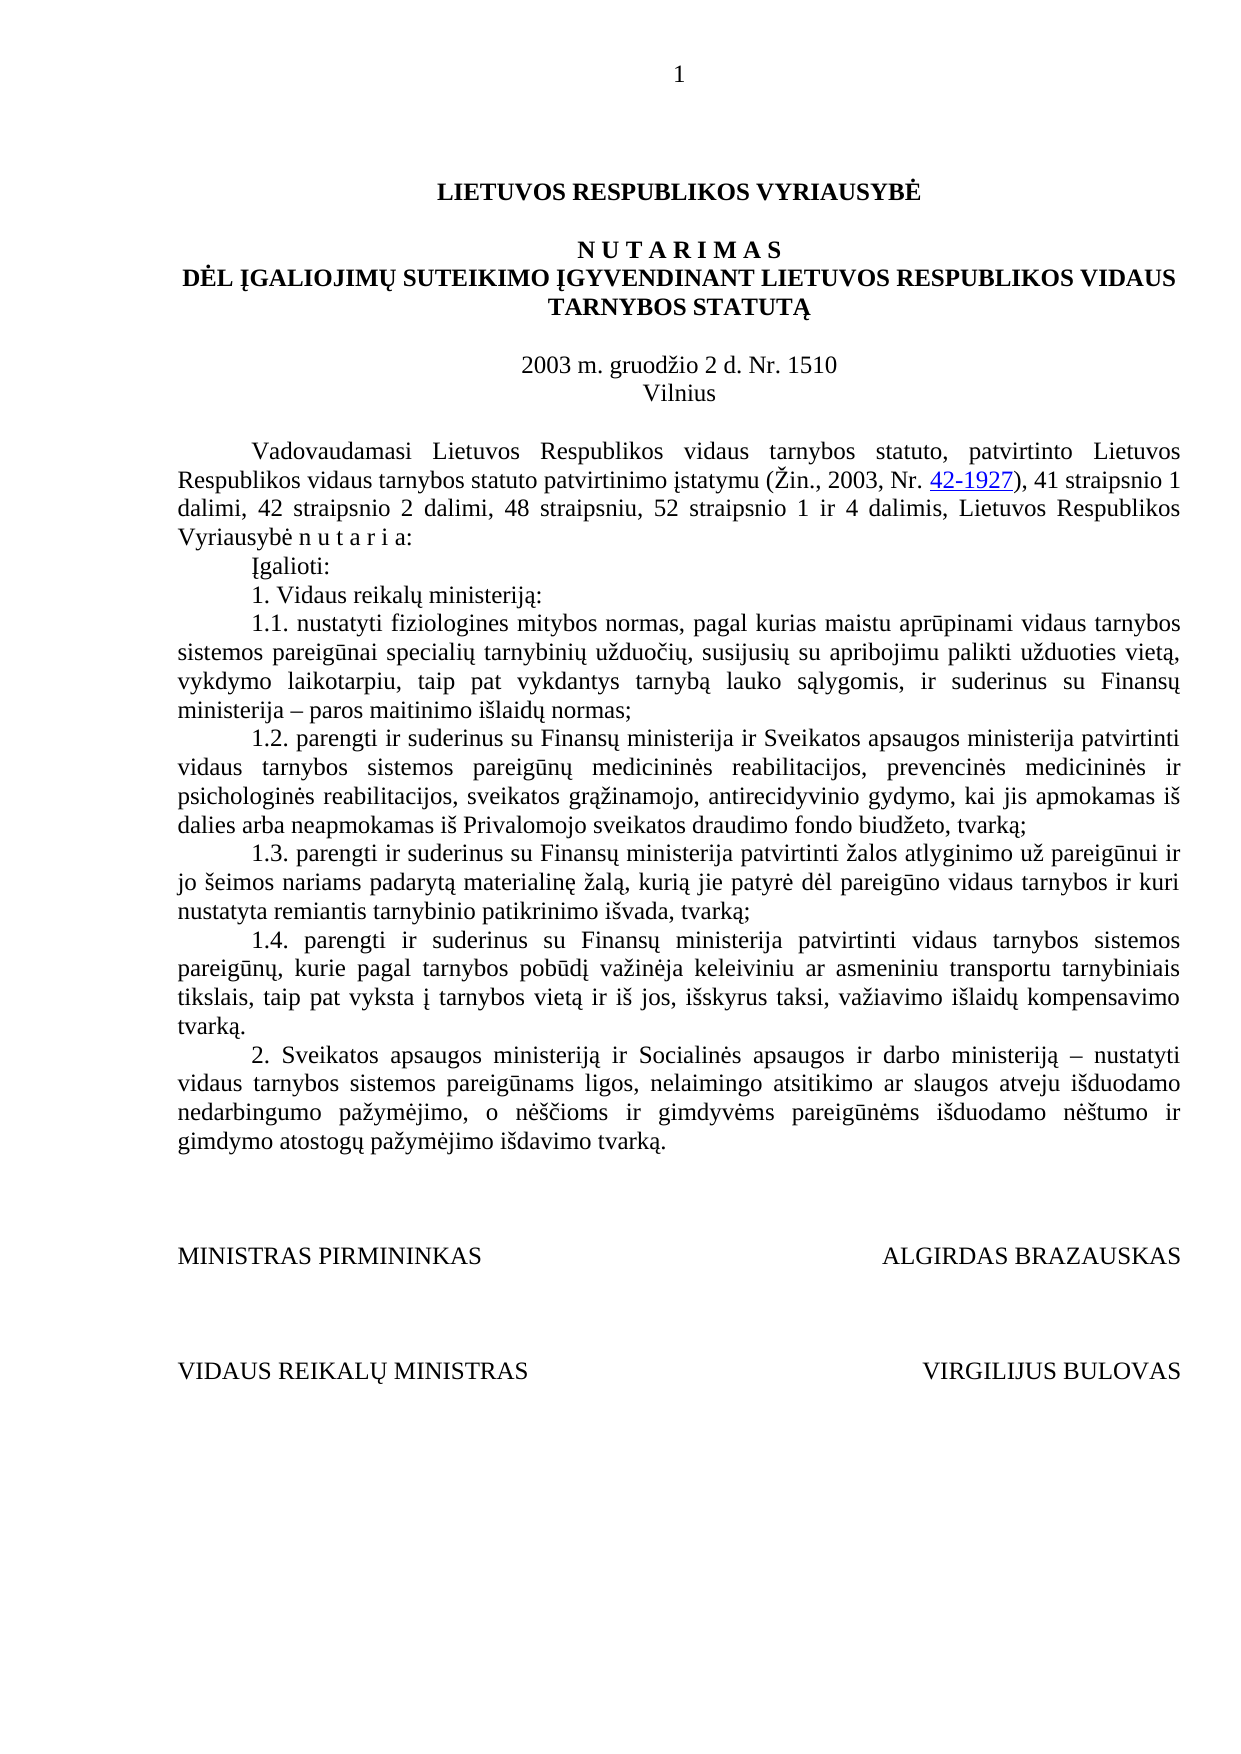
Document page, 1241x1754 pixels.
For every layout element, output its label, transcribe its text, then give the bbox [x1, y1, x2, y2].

text 2003 m. gruodžio 2 d. Nr. 1510 [177, 350, 1181, 378]
text Vadovaudamasi Lietuvos Respublikos vidaus tarnybos statuto, patvirtinto Lietuvos Respublikos vidaus tarnybos statuto patvirtinimo įstatymu (Žin., 2003, Nr. 42-1927), 41 straipsnio 1 dalimi, 42 straipsnio 2 dalimi, 48 straipsniu, 52 straipsnio 1 ir 4 dalimis, Lietuvos Respublikos Vyriausybė nutaria: [177, 436, 1181, 551]
text 1.2. parengti ir suderinus su Finansų ministerija ir Sveikatos apsaugos ministerija patvirtinti vidaus tarnybos sistemos pareigūnų medicininės reabilitacijos, prevencinės medicininės ir psichologinės reabilitacijos, sveikatos grąžinamojo, antirecidyvinio gydymo, kai jis apmokamas iš dalies arba neapmokamas iš Privalomojo sveikatos draudimo fondo biudžeto, tvarką; [177, 723, 1181, 838]
text 1.4. parengti ir suderinus su Finansų ministerija patvirtinti vidaus tarnybos sistemos pareigūnų, kurie pagal tarnybos pobūdį važinėja keleiviniu ar asmeniniu transportu tarnybiniais tikslais, taip pat vyksta į tarnybos vietą ir iš jos, išskyrus taksi, važiavimo išlaidų kompensavimo tvarką. [177, 925, 1181, 1040]
text 1.3. parengti ir suderinus su Finansų ministerija patvirtinti žalos atlyginimo už pareigūnui ir jo šeimos nariams padarytą materialinę žalą, kurią jie patyrė dėl pareigūno vidaus tarnybos ir kuri nustatyta remiantis tarnybinio patikrinimo išvada, tvarką; [177, 838, 1181, 925]
text 1. Vidaus reikalų ministeriją: [177, 580, 1181, 608]
text Įgalioti: [177, 551, 1181, 580]
text Vilnius [177, 378, 1181, 407]
text N U T A R I M A S [177, 235, 1181, 263]
text MINISTRAS PIRMININKAS ALGIRDAS BRAZAUSKAS [177, 1241, 1181, 1270]
text VIDAUS REIKALŲ MINISTRAS VIRGILIJUS BULOVAS [177, 1356, 1181, 1385]
text LIETUVOS RESPUBLIKOS VYRIAUSYBĖ [177, 177, 1181, 206]
text DĖL ĮGALIOJIMŲ SUTEIKIMO ĮGYVENDINANT LIETUVOS RESPUBLIKOS VIDAUS TARNYBOS STATUTĄ [177, 263, 1181, 321]
text 2. Sveikatos apsaugos ministeriją ir Socialinės apsaugos ir darbo ministeriją – nustatyti vidaus tarnybos sistemos pareigūnams ligos, nelaimingo atsitikimo ar slaugos atveju išduodamo nedarbingumo pažymėjimo, o nėščioms ir gimdyvėms pareigūnėms išduodamo nėštumo ir gimdymo atostogų pažymėjimo išdavimo tvarką. [177, 1040, 1181, 1155]
text 1.1. nustatyti fiziologines mitybos normas, pagal kurias maistu aprūpinami vidaus tarnybos sistemos pareigūnai specialių tarnybinių užduočių, susijusių su apribojimu palikti užduoties vietą, vykdymo laikotarpiu, taip pat vykdantys tarnybą lauko sąlygomis, ir suderinus su Finansų ministerija – paros maitinimo išlaidų normas; [177, 608, 1181, 723]
